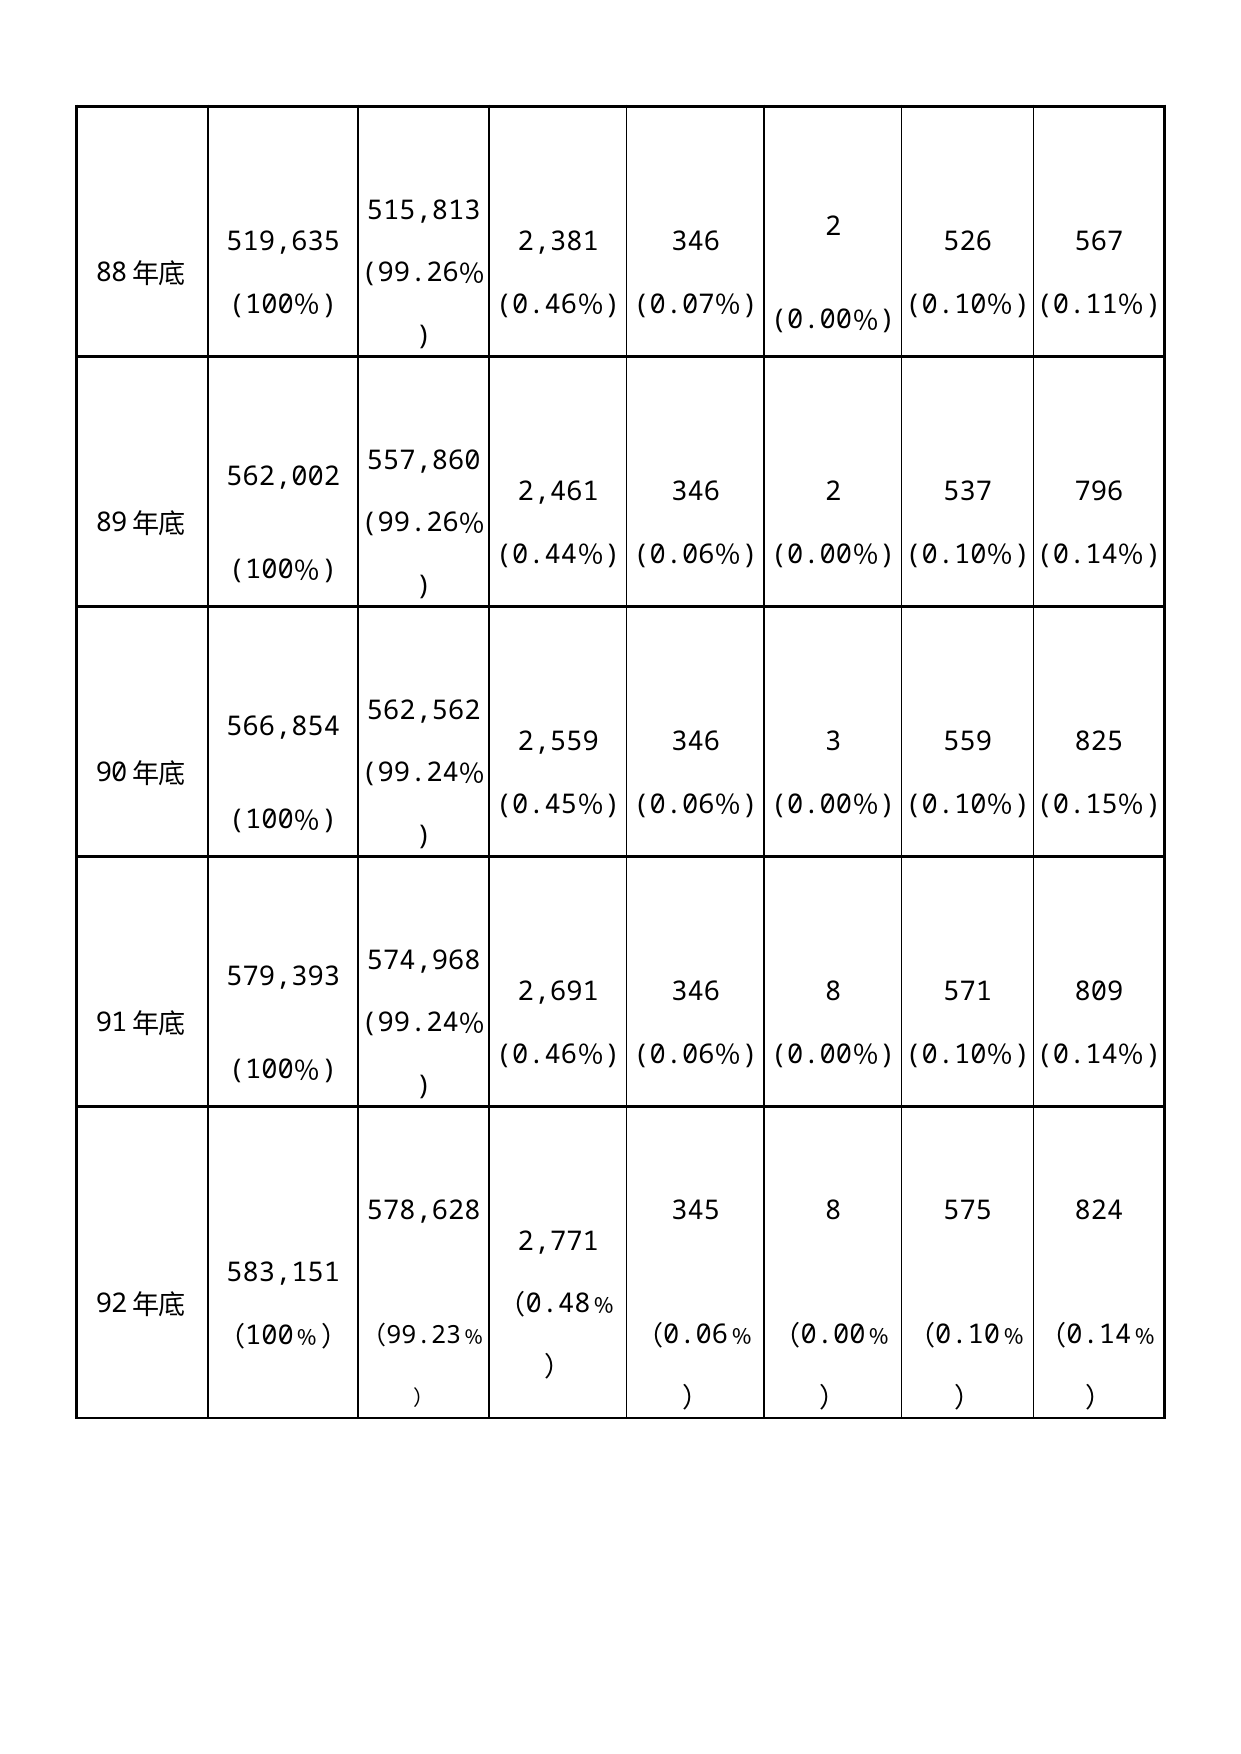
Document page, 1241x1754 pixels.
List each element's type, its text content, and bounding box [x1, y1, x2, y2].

table_cell 557,860 (99.26％) [359, 358, 488, 604]
table_cell 91年底 [78, 858, 207, 1104]
table_cell 578,628 （99.23﹪） [359, 1108, 488, 1417]
table_cell 346 (0.06％) [627, 858, 763, 1104]
table_cell 562,002 (100％) [209, 358, 357, 604]
table_cell 2,771 （0.48﹪） [490, 1108, 626, 1417]
table_cell 2 (0.00％) [765, 358, 901, 604]
table_cell 579,393 (100％) [209, 858, 357, 1104]
table_cell 574,968 (99.24％) [359, 858, 488, 1104]
table_cell 559 (0.10％) [902, 608, 1033, 854]
table_cell 796 (0.14％) [1034, 358, 1163, 604]
table_cell 824 （0.14﹪） [1034, 1108, 1163, 1417]
table_cell 2,559 (0.45％) [490, 608, 626, 854]
table_cell 88年底 [78, 108, 207, 354]
table_cell 8 (0.00％) [765, 858, 901, 1104]
table_cell 92年底 [78, 1108, 207, 1417]
table_cell 3 (0.00％) [765, 608, 901, 854]
table_cell 8 （0.00﹪） [765, 1108, 901, 1417]
table_cell 575 （0.10﹪） [902, 1108, 1033, 1417]
table_cell 809 (0.14％) [1034, 858, 1163, 1104]
table_cell 537 (0.10％) [902, 358, 1033, 604]
table_cell 2 (0.00％) [765, 108, 901, 354]
table_cell 346 (0.06％) [627, 608, 763, 854]
table_cell 346 (0.07％) [627, 108, 763, 354]
table_cell 562,562 (99.24％) [359, 608, 488, 854]
table_cell 567 (0.11％) [1034, 108, 1163, 354]
table_cell 346 (0.06％) [627, 358, 763, 604]
table_cell 825 (0.15％) [1034, 608, 1163, 854]
table_cell 345 （0.06﹪） [627, 1108, 763, 1417]
table_cell 2,691 (0.46％) [490, 858, 626, 1104]
table_cell 519,635 (100％) [209, 108, 357, 354]
table_cell 2,461 (0.44％) [490, 358, 626, 604]
table_cell 515,813 (99.26％) [359, 108, 488, 354]
table_cell 2,381 (0.46％) [490, 108, 626, 354]
table_cell 89年底 [78, 358, 207, 604]
table_cell 90年底 [78, 608, 207, 854]
table_cell 571 (0.10％) [902, 858, 1033, 1104]
table_cell 583,151 （100﹪） [209, 1108, 357, 1417]
table_cell 526 (0.10％) [902, 108, 1033, 354]
table_cell 566,854 (100％) [209, 608, 357, 854]
